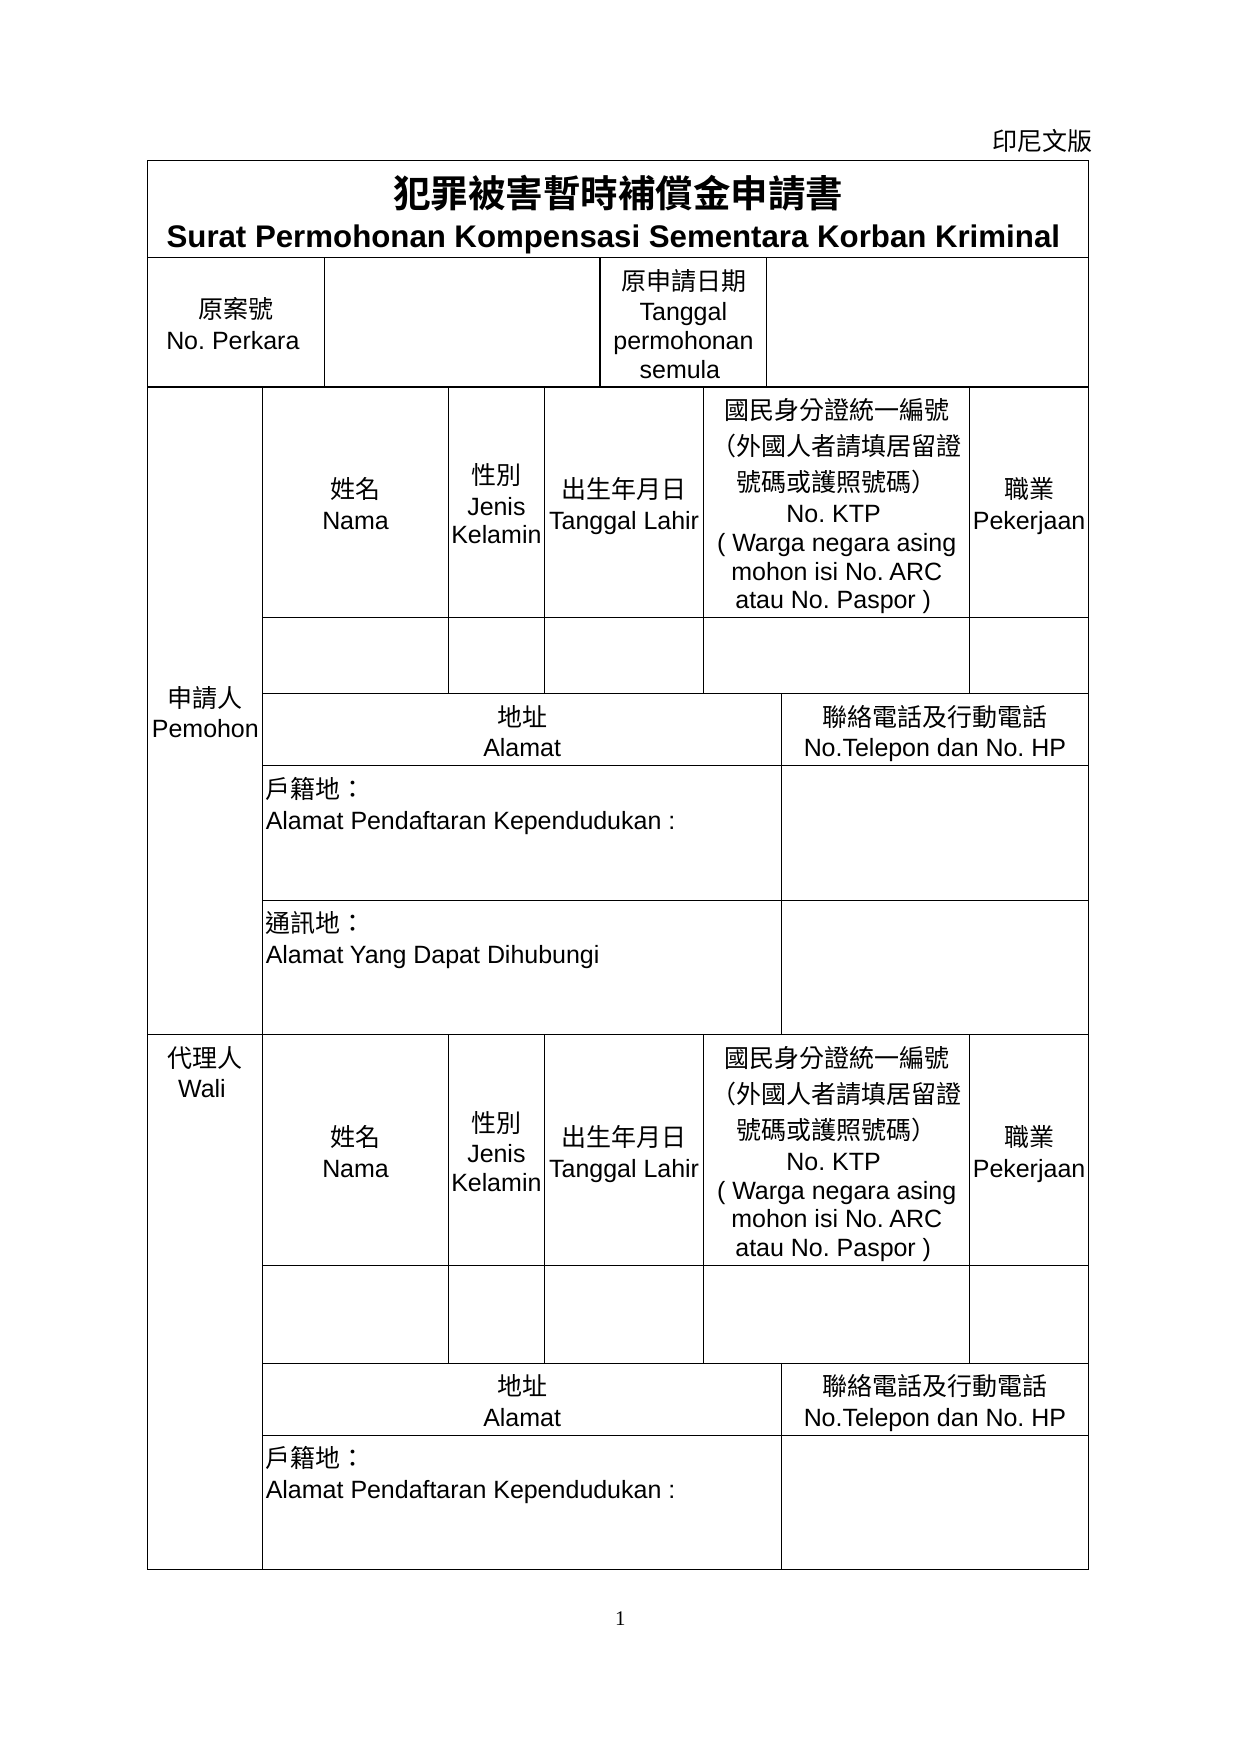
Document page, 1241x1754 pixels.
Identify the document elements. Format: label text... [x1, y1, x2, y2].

table_header 犯罪被害暫時補償金申請書 Surat Permohonan Kompensasi Sementara Korban Kriminal [148, 161, 1088, 257]
table_cell [782, 1436, 1088, 1569]
table_cell 聯絡電話及行動電話 No.Telepon dan No. HP [782, 694, 1088, 765]
table_cell [325, 258, 599, 386]
table_cell 姓名 Nama [263, 388, 448, 617]
table_cell 通訊地： Alamat Yang Dapat Dihubungi [263, 901, 781, 1034]
table_cell 聯絡電話及行動電話 No.Telepon dan No. HP [782, 1364, 1088, 1435]
table_cell 代理人 Wali [148, 1035, 262, 1569]
table_cell 原申請日期 Tanggal permohonan semula [601, 258, 766, 386]
table_cell 申請人 Pemohon [148, 388, 262, 1034]
table_cell [782, 766, 1088, 900]
table_cell 國民身分證統一編號 （外國人者請填居留證號碼或護照號碼） No. KTP ( Warga negara asing mohon isi No. ARC atau No. Paspor ) [704, 1035, 969, 1265]
table_cell [263, 618, 448, 693]
table_cell 戶籍地： Alamat Pendaftaran Kependudukan : [263, 766, 781, 900]
table_cell 職業 Pekerjaan [970, 1035, 1088, 1265]
table_cell [263, 1266, 448, 1363]
table_cell 地址 Alamat [263, 1364, 781, 1435]
table_cell [704, 618, 969, 693]
table_cell 性別 Jenis Kelamin [449, 1035, 544, 1265]
table_cell [704, 1266, 969, 1363]
table_cell [545, 1266, 703, 1363]
table_cell 出生年月日 Tanggal Lahir [545, 388, 703, 617]
table_cell [767, 258, 1088, 386]
table_cell 地址 Alamat [263, 694, 781, 765]
table_cell 姓名 Nama [263, 1035, 448, 1265]
table_cell [545, 618, 703, 693]
table_cell [970, 618, 1088, 693]
table_cell 性別Jenis Kelamin [449, 388, 544, 617]
table_cell 原案號 No. Perkara [148, 258, 324, 386]
table_cell 職業 Pekerjaan [970, 388, 1088, 617]
table_cell 國民身分證統一編號 （外國人者請填居留證號碼或護照號碼） No. KTP ( Warga negara asing mohon isi No. ARC atau No. Paspor ) [704, 388, 969, 617]
table_cell [970, 1266, 1088, 1363]
table_cell 出生年月日 Tanggal Lahir [545, 1035, 703, 1265]
table_cell [782, 901, 1088, 1034]
table_cell [449, 1266, 544, 1363]
table_cell 戶籍地： Alamat Pendaftaran Kependudukan : [263, 1436, 781, 1569]
table_cell [449, 618, 544, 693]
text 印尼文版 [148, 97, 1092, 160]
